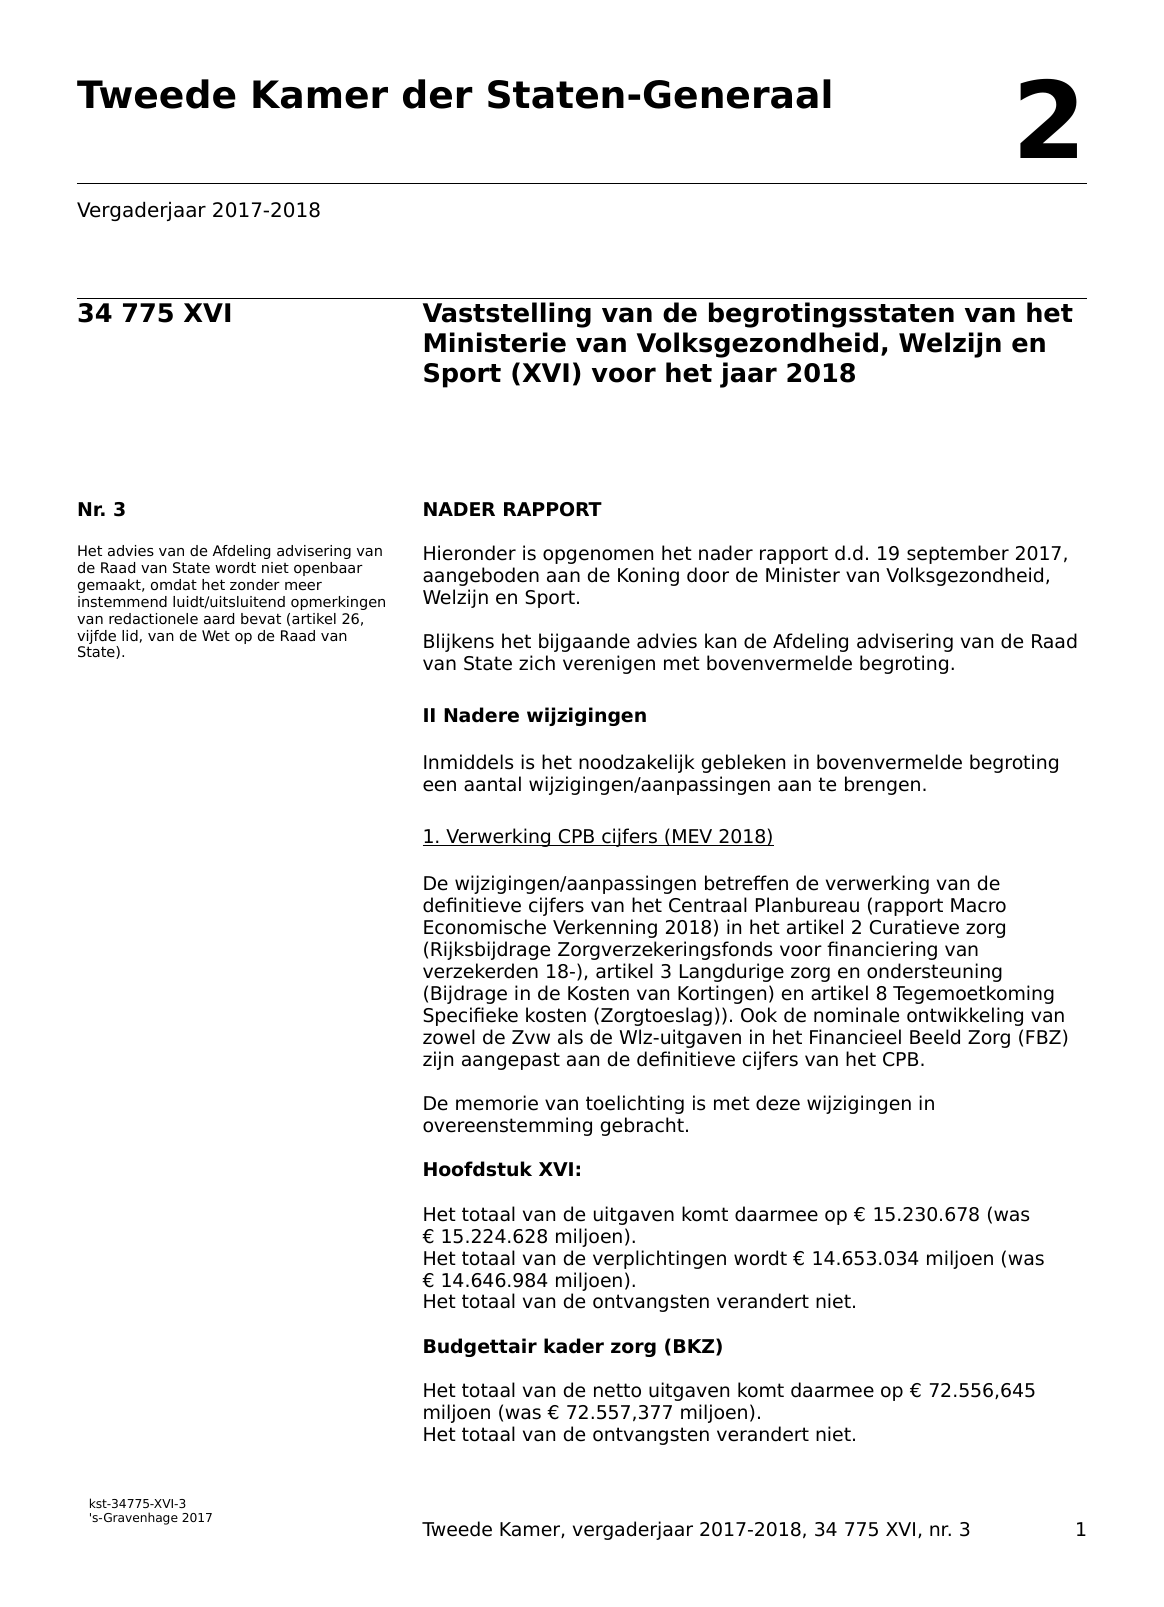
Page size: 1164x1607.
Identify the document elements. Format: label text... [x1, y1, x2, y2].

text Het totaal van de ontvangsten verandert niet. [422, 1424, 1087, 1446]
text Het totaal van de ontvangsten verandert niet. [422, 1291, 1087, 1313]
table_header Tweede Kamer der Staten-Generaal [77, 59, 886, 183]
text De wijzigingen/aanpassingen betreffen de verwerking van de definitieve cijfers van het Centraal Planbureau (rapport Macro Economische Verkenning 2018) in het artikel 2 Curatieve zorg (Rijksbijdrage Zorgverzekeringsfonds voor financiering van verzekerden 18-), artikel 3 Langdurige zorg en ondersteuning (Bijdrage in de Kosten van Kortingen) en artikel 8 Tegemoetkoming Specifieke kosten (Zorgtoeslag)). Ook de nominale ontwikkeling van zowel de Zvw als de Wlz-uitgaven in het Financieel Beeld Zorg (FBZ) zijn aangepast aan de definitieve cijfers van het CPB. [422, 873, 1087, 1071]
subtitle Hoofdstuk XVI: [422, 1159, 1087, 1181]
table_cell Vergaderjaar 2017-2018 [77, 184, 1087, 298]
text Hieronder is opgenomen het nader rapport d.d. 19 september 2017, aangeboden aan de Koning door de Minister van Volksgezondheid, Welzijn en Sport. [422, 543, 1087, 609]
text Inmiddels is het noodzakelijk gebleken in bovenvermelde begroting een aantal wijzigingen/aanpassingen aan te brengen. [422, 752, 1087, 796]
text kst-34775-XVI-3 [88, 1497, 323, 1511]
text De memorie van toelichting is met deze wijzigingen in overeenstemming gebracht. [422, 1093, 1087, 1137]
subtitle Nr. 3 NADER RAPPORT [77, 499, 1087, 521]
text Het totaal van de netto uitgaven komt daarmee op € 72.556,645 miljoen (was € 72.557,377 miljoen). [422, 1380, 1087, 1424]
table_header 2 [886, 59, 1087, 183]
subtitle 34 775 XVI Vaststelling van de begrotingsstaten van het Ministerie van Volksgezondheid, Welzijn en Sport (XVI) voor het jaar 2018 [77, 299, 1087, 388]
text Het totaal van de uitgaven komt daarmee op € 15.230.678 (was € 15.224.628 miljoen). [422, 1203, 1087, 1247]
text Blijkens het bijgaande advies kan de Afdeling advisering van de Raad van State zich verenigen met bovenvermelde begroting. [422, 631, 1087, 675]
subtitle Budgettair kader zorg (BKZ) [422, 1336, 1087, 1358]
subtitle II Nadere wijzigingen [422, 705, 1087, 727]
text Het totaal van de verplichtingen wordt € 14.653.034 miljoen (was € 14.646.984 miljoen). [422, 1247, 1087, 1291]
subtitle 1. Verwerking CPB cijfers (MEV 2018) [422, 826, 1087, 848]
text Het advies van de Afdeling advisering van de Raad van State wordt niet openbaar gemaakt, omdat het zonder meer instemmend luidt/uitsluitend opmerkingen van redactionele aard bevat (artikel 26, vijfde lid, van de Wet op de Raad van State). [77, 543, 399, 661]
text 's-Gravenhage 2017 [88, 1511, 323, 1525]
